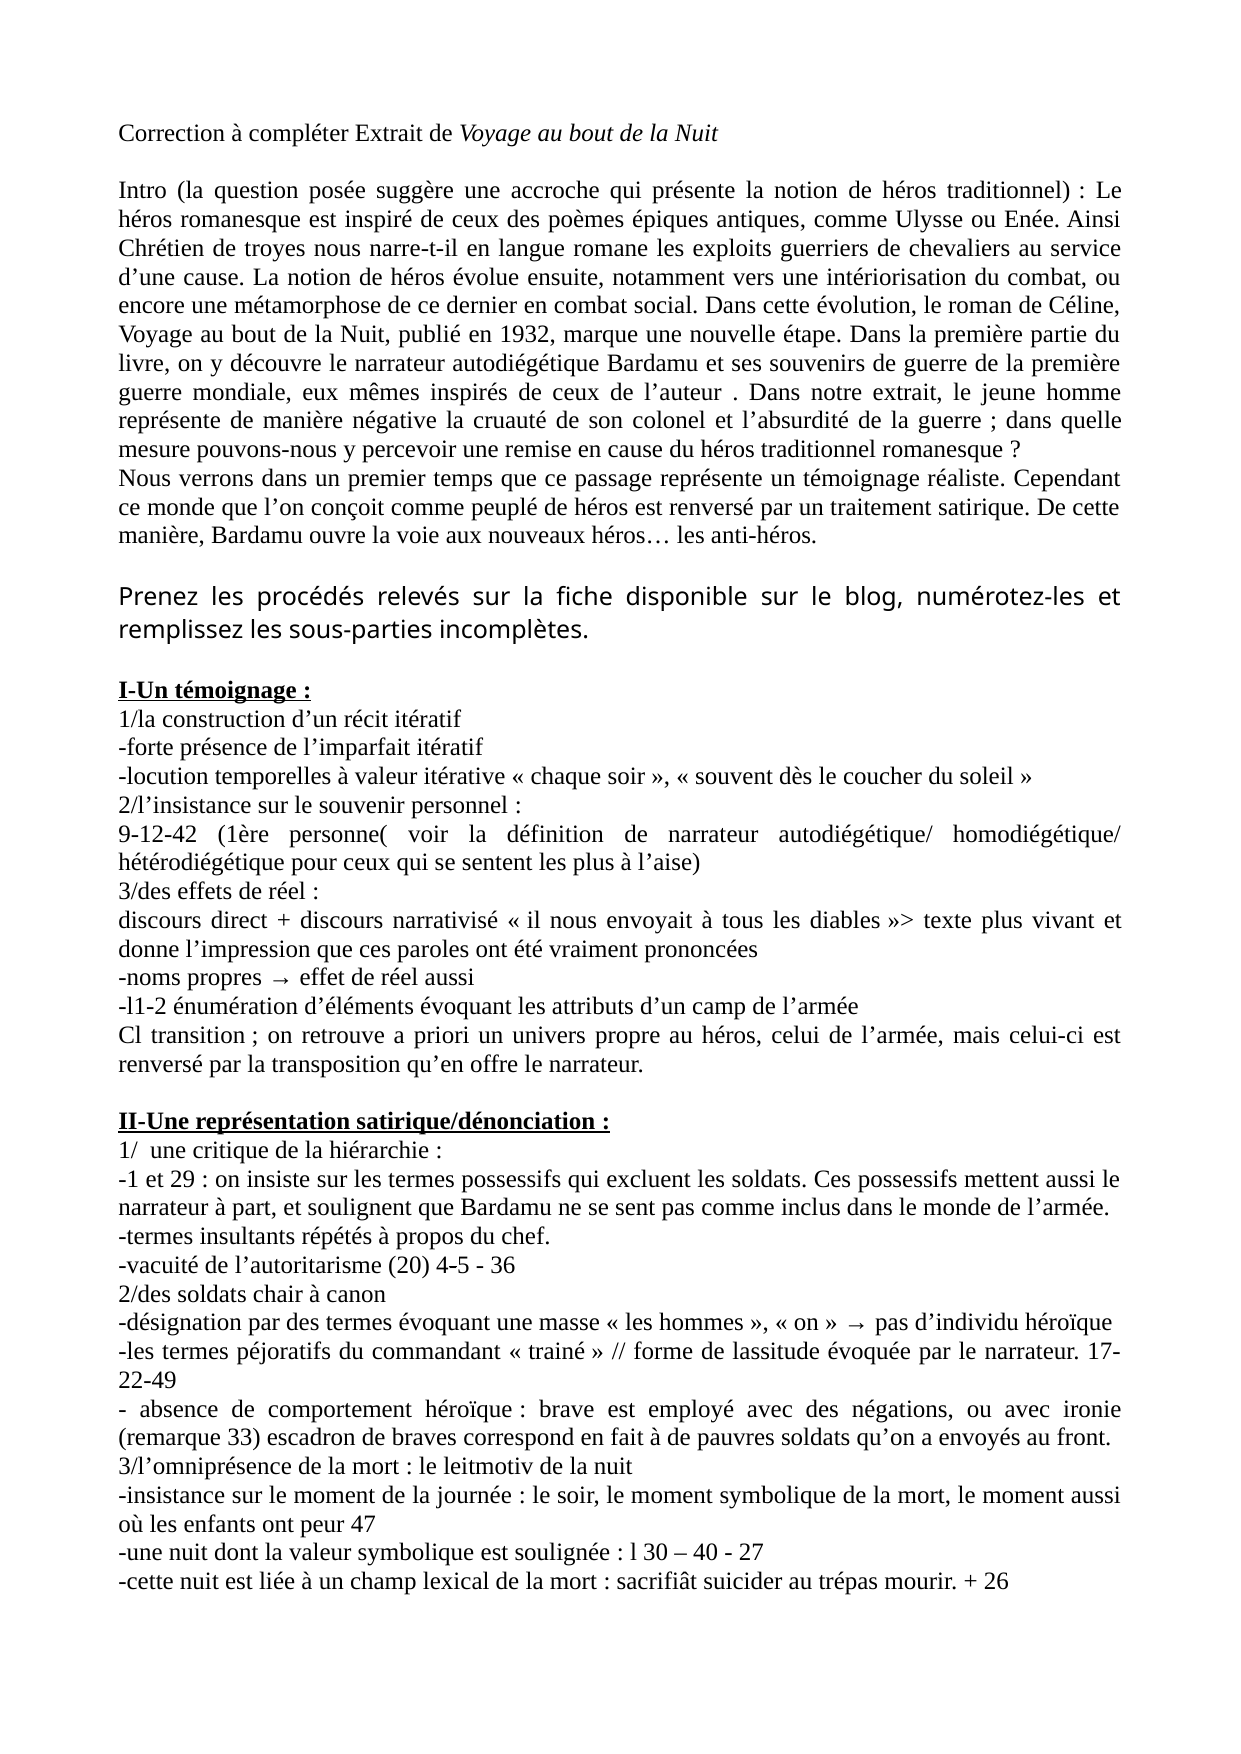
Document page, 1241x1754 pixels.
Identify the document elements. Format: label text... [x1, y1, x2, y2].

text 2/des soldats chair à canon [118, 1279, 1122, 1307]
text 3/des effets de réel : [118, 876, 1122, 905]
text Correction à compléter Extrait de Voyage au bout de la Nuit [118, 118, 1122, 147]
text II-Une représentation satirique/dénonciation : [118, 1106, 1122, 1135]
text Cl transition ; on retrouve a priori un univers propre au héros, celui de l’armée, mais celui-ci est renversé par la transposition qu’en offre le narrateur. [118, 1020, 1122, 1077]
text -les termes péjoratifs du commandant « trainé » // forme de lassitude évoquée par le narrateur. 17- 22-49 [118, 1336, 1122, 1394]
text -insistance sur le moment de la journée : le soir, le moment symbolique de la mort, le moment aussi où les enfants ont peur 47 [118, 1480, 1122, 1537]
text -forte présence de l’imparfait itératif [118, 732, 1122, 761]
text 1/ une critique de la hiérarchie : [118, 1135, 1122, 1164]
text -désignation par des termes évoquant une masse « les hommes », « on » → pas d’individu héroïque [118, 1307, 1122, 1336]
text 9-12-42 (1ère personne( voir la définition de narrateur autodiégétique/ homodiégétique/ hétérodiégétique pour ceux qui se sentent les plus à l’aise) [118, 819, 1122, 876]
text -termes insultants répétés à propos du chef. [118, 1221, 1122, 1250]
text 1/la construction d’un récit itératif [118, 704, 1122, 732]
text discours direct + discours narrativisé « il nous envoyait à tous les diables »> texte plus vivant et donne l’impression que ces paroles ont été vraiment prononcées [118, 905, 1122, 962]
text Prenez les procédés relevés sur la fiche disponible sur le blog, numérotez-les et remplissez les sous-parties incomplètes. [118, 578, 1122, 646]
text -vacuité de l’autoritarisme (20) 4-5 - 36 [118, 1250, 1122, 1279]
text -1 et 29 : on insiste sur les termes possessifs qui excluent les soldats. Ces possessifs mettent aussi le narrateur à part, et soulignent que Bardamu ne se sent pas comme inclus dans le monde de l’armée. [118, 1164, 1122, 1221]
text -cette nuit est liée à un champ lexical de la mort : sacrifiât suicider au trépas mourir. + 26 [118, 1566, 1122, 1595]
text - absence de comportement héroïque : brave est employé avec des négations, ou avec ironie (remarque 33) escadron de braves correspond en fait à de pauvres soldats qu’on a envoyés au front. [118, 1394, 1122, 1451]
text 3/l’omniprésence de la mort : le leitmotiv de la nuit [118, 1451, 1122, 1480]
text -locution temporelles à valeur itérative « chaque soir », « souvent dès le coucher du soleil » [118, 761, 1122, 790]
text -une nuit dont la valeur symbolique est soulignée : l 30 – 40 - 27 [118, 1537, 1122, 1566]
text -l1-2 énumération d’éléments évoquant les attributs d’un camp de l’armée [118, 991, 1122, 1020]
text I-Un témoignage : [118, 675, 1122, 704]
text 2/l’insistance sur le souvenir personnel : [118, 790, 1122, 819]
text Intro (la question posée suggère une accroche qui présente la notion de héros traditionnel) : Le héros romanesque est inspiré de ceux des poèmes épiques antiques, comme Ulysse ou Enée. Ainsi Chrétien de troyes nous narre-t-il en langue romane les exploits guerriers de chevaliers au service d’une cause. La notion de héros évolue ensuite, notamment vers une intériorisation du combat, ou encore une métamorphose de ce dernier en combat social. Dans cette évolution, le roman de Céline, Voyage au bout de la Nuit, publié en 1932, marque une nouvelle étape. Dans la première partie du livre, on y découvre le narrateur autodiégétique Bardamu et ses souvenirs de guerre de la première guerre mondiale, eux mêmes inspirés de ceux de l’auteur . Dans notre extrait, le jeune homme représente de manière négative la cruauté de son colonel et l’absurdité de la guerre ; dans quelle mesure pouvons-nous y percevoir une remise en cause du héros traditionnel romanesque ? [118, 176, 1122, 463]
text Nous verrons dans un premier temps que ce passage représente un témoignage réaliste. Cependant ce monde que l’on conçoit comme peuplé de héros est renversé par un traitement satirique. De cette manière, Bardamu ouvre la voie aux nouveaux héros… les anti-héros. [118, 463, 1122, 549]
text -noms propres → effet de réel aussi [118, 962, 1122, 991]
